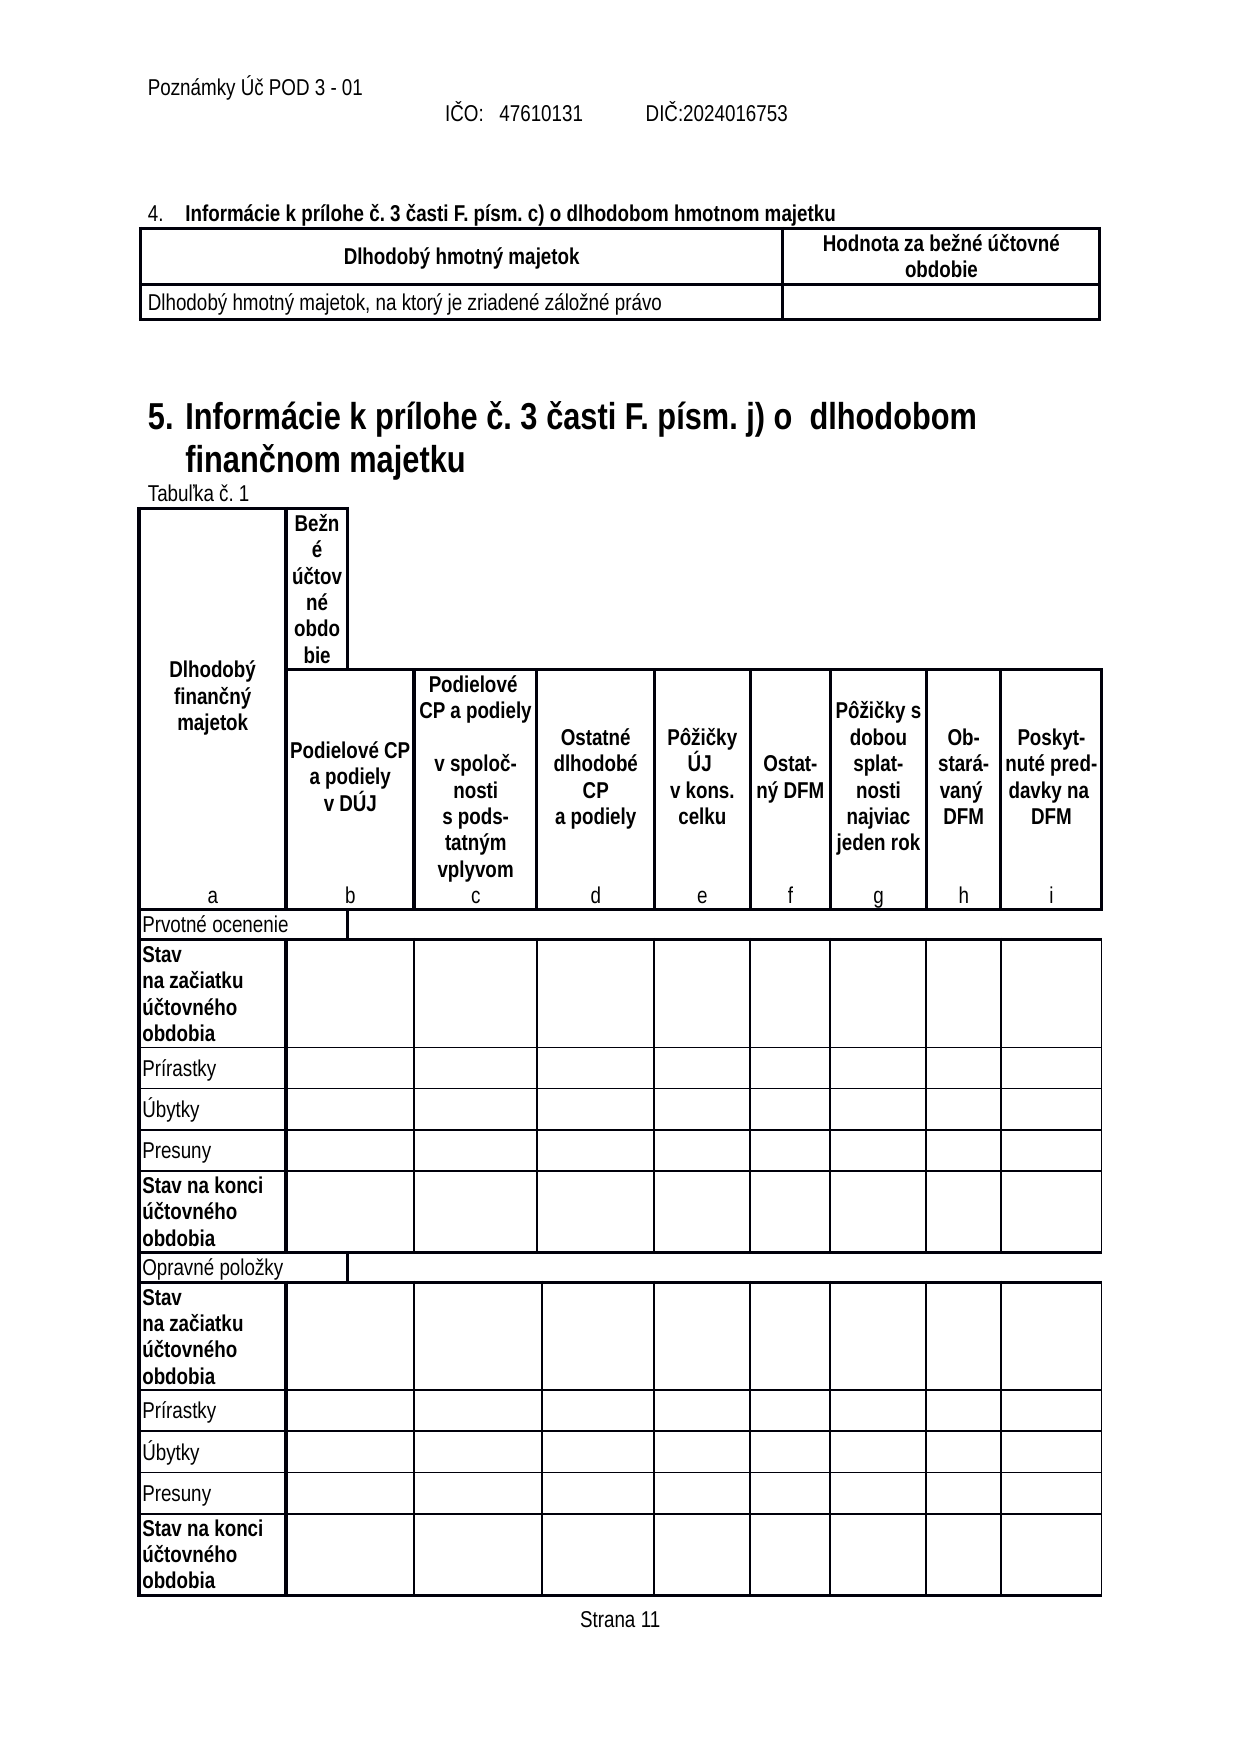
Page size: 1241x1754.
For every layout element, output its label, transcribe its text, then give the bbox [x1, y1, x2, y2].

table_cell [654, 911, 750, 938]
table_cell d [538, 882, 653, 908]
table_cell [538, 1172, 653, 1251]
table_header [537, 507, 542, 668]
table_cell Stav na začiatku účtovného obdobia [141, 1284, 284, 1389]
table_cell Úbytky [141, 1089, 284, 1129]
table_cell [927, 1131, 1000, 1170]
table_cell [537, 911, 542, 938]
table_cell [751, 1284, 829, 1389]
table_cell [543, 1284, 653, 1389]
table_cell [1002, 1391, 1101, 1430]
table_cell Prírastky [141, 1048, 284, 1088]
table_cell [831, 1089, 925, 1129]
table_cell [1002, 1089, 1101, 1129]
table_cell [751, 941, 829, 1046]
table_cell [831, 1432, 925, 1472]
table_cell [831, 1048, 925, 1088]
table_cell [288, 1089, 413, 1129]
table_cell Úbytky [141, 1432, 284, 1472]
table_cell c [416, 882, 535, 908]
table_cell [655, 1048, 749, 1088]
table_cell [288, 1432, 413, 1472]
table_cell [349, 1254, 414, 1281]
table_cell [751, 1089, 829, 1129]
table_cell i [1002, 882, 1100, 908]
table_cell [543, 1391, 653, 1430]
table_header [642, 507, 654, 668]
table_header [830, 507, 926, 668]
table_header [654, 507, 750, 668]
table_cell [927, 1473, 1000, 1513]
table_cell [415, 1172, 536, 1251]
table_cell [655, 941, 749, 1046]
table_cell [538, 941, 653, 1046]
table_cell [655, 1515, 749, 1594]
table_cell Opravné položky [141, 1254, 346, 1281]
table_cell [751, 1048, 829, 1088]
table_cell [1002, 1515, 1101, 1594]
table_cell [1002, 1048, 1101, 1088]
table_cell [926, 1254, 1001, 1281]
table_cell [927, 941, 1000, 1046]
table_cell h [928, 882, 999, 908]
table_cell [655, 1391, 749, 1430]
table_cell [1002, 1131, 1101, 1170]
table_cell b [288, 882, 412, 908]
table_cell [927, 1391, 1000, 1430]
table_cell [830, 911, 926, 938]
table_cell [415, 1048, 536, 1088]
table_cell [927, 1432, 1000, 1472]
table_cell [1002, 1473, 1101, 1513]
table_cell [831, 1172, 925, 1251]
table_cell [642, 911, 654, 938]
table_cell [831, 1515, 925, 1594]
table_header [1001, 507, 1101, 668]
table_cell Podielové CP a podiely v DÚJ [288, 671, 412, 882]
table_cell [926, 911, 1001, 938]
table_cell [927, 1172, 1000, 1251]
table_cell [543, 1515, 653, 1594]
table_cell [415, 1089, 536, 1129]
table_cell Ostat-ný DFM [752, 671, 829, 882]
table_header Bežné účtovné obdobie [288, 510, 346, 668]
table_cell Ob-stará-vaný DFM [928, 671, 999, 882]
table_header Dlhodobý hmotný majetok [142, 230, 781, 283]
list Informácie k prílohe č. 3 časti F. písm. j) o dlhodobom finančnom majetku [148, 394, 1092, 480]
table_cell [415, 1284, 541, 1389]
table_header [414, 507, 537, 668]
table_cell [751, 1432, 829, 1472]
table_cell a [141, 882, 284, 908]
table_cell [927, 1284, 1000, 1389]
table_cell Poskyt-nuté pred-davky na DFM [1002, 671, 1100, 882]
table_cell [415, 941, 536, 1046]
table_cell [642, 1254, 654, 1281]
table_cell g [832, 882, 925, 908]
table_cell Podielové CP a podiely v spoloč-nosti s pods-tatným vplyvom [416, 671, 535, 882]
list Informácie k prílohe č. 3 časti F. písm. c) o dlhodobom hmotnom majetku [148, 200, 1092, 227]
table_cell [288, 941, 413, 1046]
table_cell f [752, 882, 829, 908]
table_cell Pôžičky s dobou splat-nosti najviac jeden rok [832, 671, 925, 882]
text Tabuľka č. 1 [148, 480, 1092, 507]
table_cell [288, 1473, 413, 1513]
table_cell Dlhodobý hmotný majetok, na ktorý je zriadené záložné právo [142, 286, 781, 318]
table_header [926, 507, 1001, 668]
table_cell [414, 911, 537, 938]
table_cell [831, 1131, 925, 1170]
table_cell [1002, 1432, 1101, 1472]
table_cell e [656, 882, 749, 908]
table_cell [415, 1515, 541, 1594]
table_cell Prvotné ocenenie [141, 911, 346, 938]
table_cell [750, 911, 830, 938]
table_cell [538, 1131, 653, 1170]
table_cell [415, 1473, 541, 1513]
table_cell [415, 1391, 541, 1430]
table_cell [655, 1473, 749, 1513]
table_header Hodnota za bežné účtovné obdobie [784, 230, 1098, 283]
table_cell [830, 1254, 926, 1281]
table_header [542, 507, 642, 668]
table_cell [542, 1254, 642, 1281]
table_cell Presuny [141, 1473, 284, 1513]
table_header [750, 507, 830, 668]
table_cell [831, 1284, 925, 1389]
table_cell Prírastky [141, 1391, 284, 1430]
table_cell [831, 941, 925, 1046]
table_cell [831, 1473, 925, 1513]
table_cell [1002, 1172, 1101, 1251]
table_cell [288, 1391, 413, 1430]
table_cell [751, 1473, 829, 1513]
table_cell [288, 1048, 413, 1088]
table_cell [1001, 911, 1101, 938]
table_cell [543, 1432, 653, 1472]
table_cell [750, 1254, 830, 1281]
table_cell [414, 1254, 537, 1281]
table_cell [831, 1391, 925, 1430]
table_cell [655, 1284, 749, 1389]
table_cell [542, 911, 642, 938]
table_cell [415, 1432, 541, 1472]
table_cell [927, 1048, 1000, 1088]
table_cell [655, 1131, 749, 1170]
table_cell Stav na konci účtovného obdobia [141, 1172, 284, 1251]
table_cell [538, 1048, 653, 1088]
table_cell [537, 1254, 542, 1281]
table_header [349, 507, 414, 668]
table_cell Pôžičky ÚJ v kons. celku [656, 671, 749, 882]
table_cell [655, 1172, 749, 1251]
table_cell [543, 1473, 653, 1513]
table_header Dlhodobý finančný majetok [141, 510, 284, 882]
table_cell [288, 1515, 413, 1594]
table_cell [655, 1089, 749, 1129]
table_cell [655, 1432, 749, 1472]
table_cell Ostatné dlhodobé CP a podiely [538, 671, 653, 882]
table_cell [415, 1131, 536, 1170]
table_cell [288, 1284, 413, 1389]
table_cell [927, 1515, 1000, 1594]
table_cell [751, 1515, 829, 1594]
table_cell Stav na konci účtovného obdobia [141, 1515, 284, 1594]
table_cell Stav na začiatku účtovného obdobia [141, 941, 284, 1046]
table_cell [349, 911, 414, 938]
table_cell [1002, 1284, 1101, 1389]
table_cell [1002, 941, 1101, 1046]
table_cell [927, 1089, 1000, 1129]
table_cell [751, 1131, 829, 1170]
table_cell [751, 1391, 829, 1430]
table_cell [751, 1172, 829, 1251]
table_cell [784, 286, 1098, 318]
table_cell [288, 1131, 413, 1170]
table_cell [538, 1089, 653, 1129]
table_cell Presuny [141, 1131, 284, 1170]
table_cell [1001, 1254, 1101, 1281]
table_cell [654, 1254, 750, 1281]
table_cell [288, 1172, 413, 1251]
